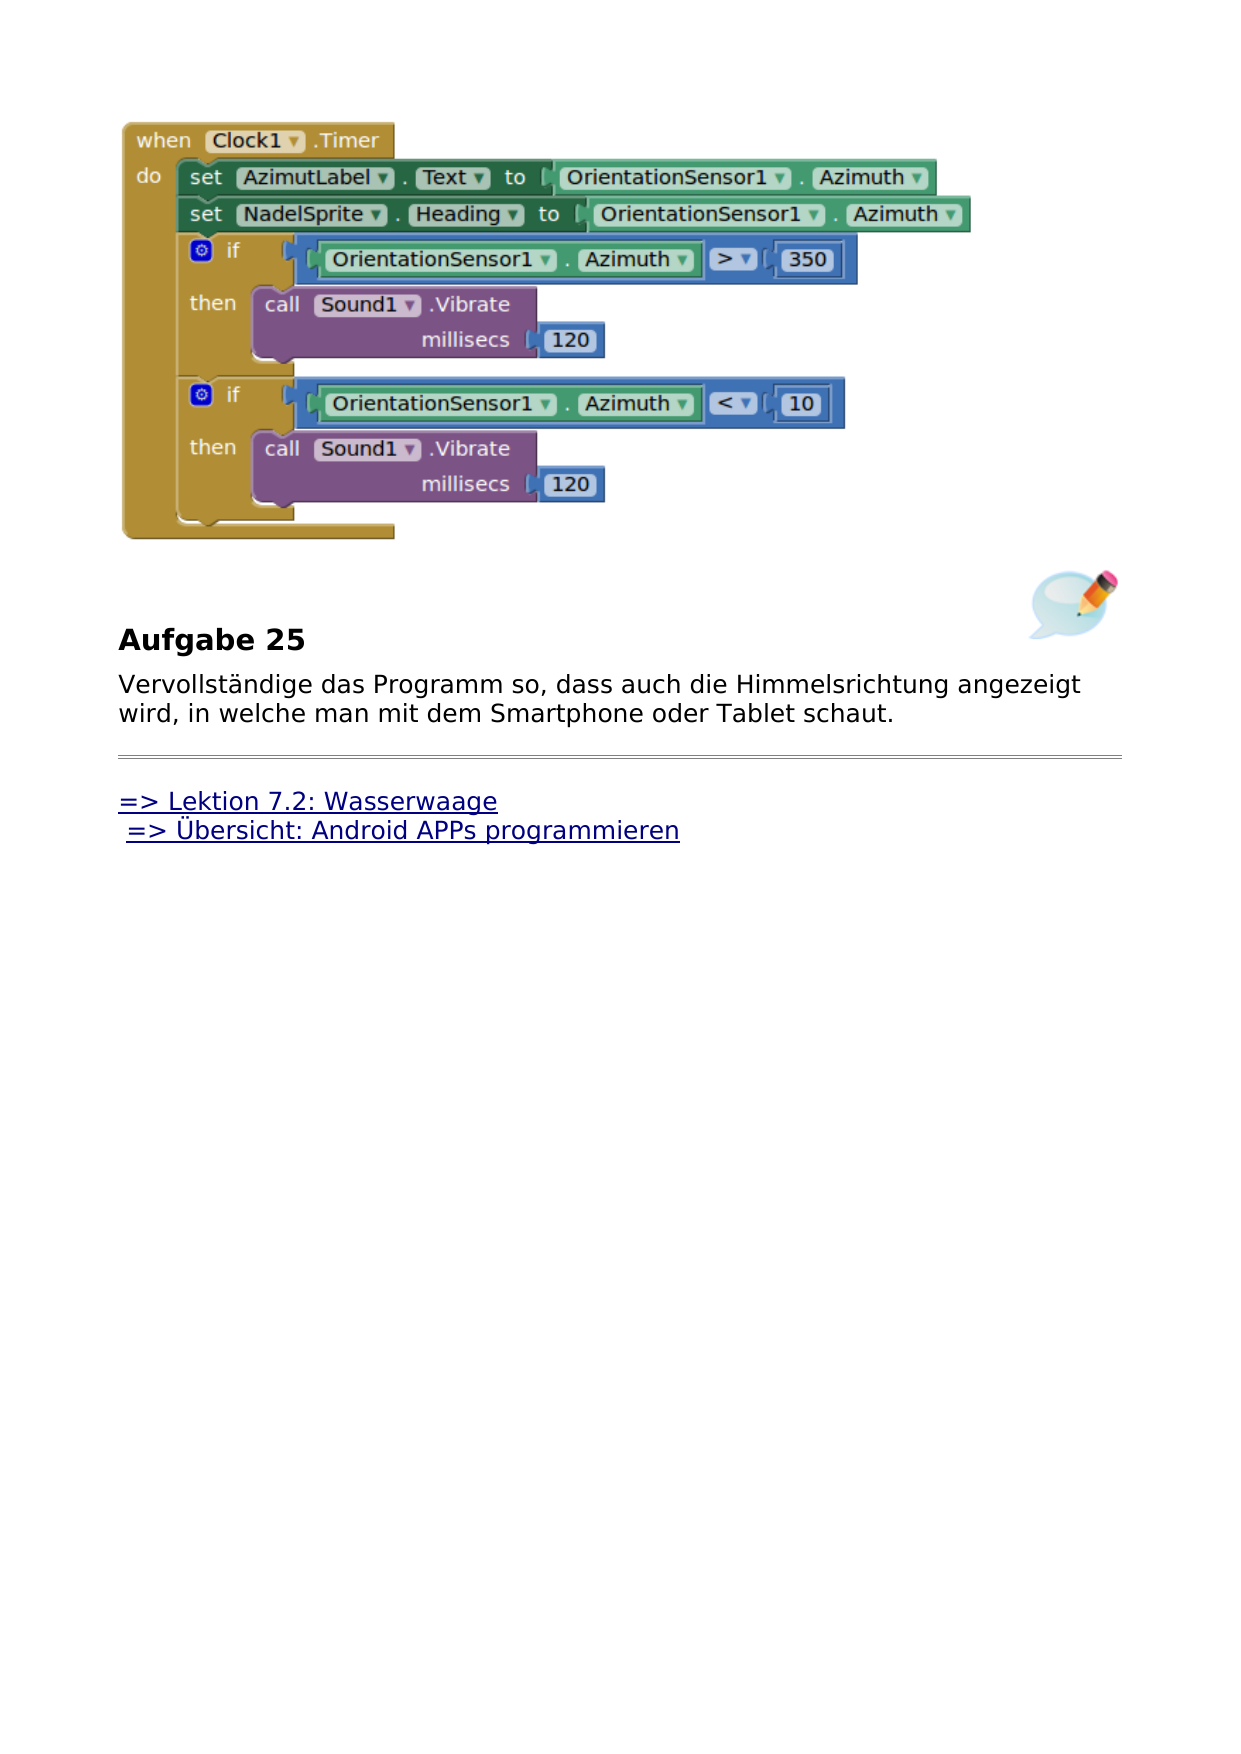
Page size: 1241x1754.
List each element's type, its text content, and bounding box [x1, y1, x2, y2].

picture [118, 118, 978, 545]
picture [1022, 556, 1123, 657]
subtitle Aufgabe 25 [118, 623, 1022, 657]
text => Lektion 7.2: Wasserwaage => Übersicht: Android APPs programmieren [118, 787, 1122, 845]
text [978, 118, 1122, 544]
text Vervollständige das Programm so, dass auch die Himmelsrichtung angezeigt wird, in welche man mit dem Smartphone oder Tablet schaut. [118, 670, 1122, 728]
